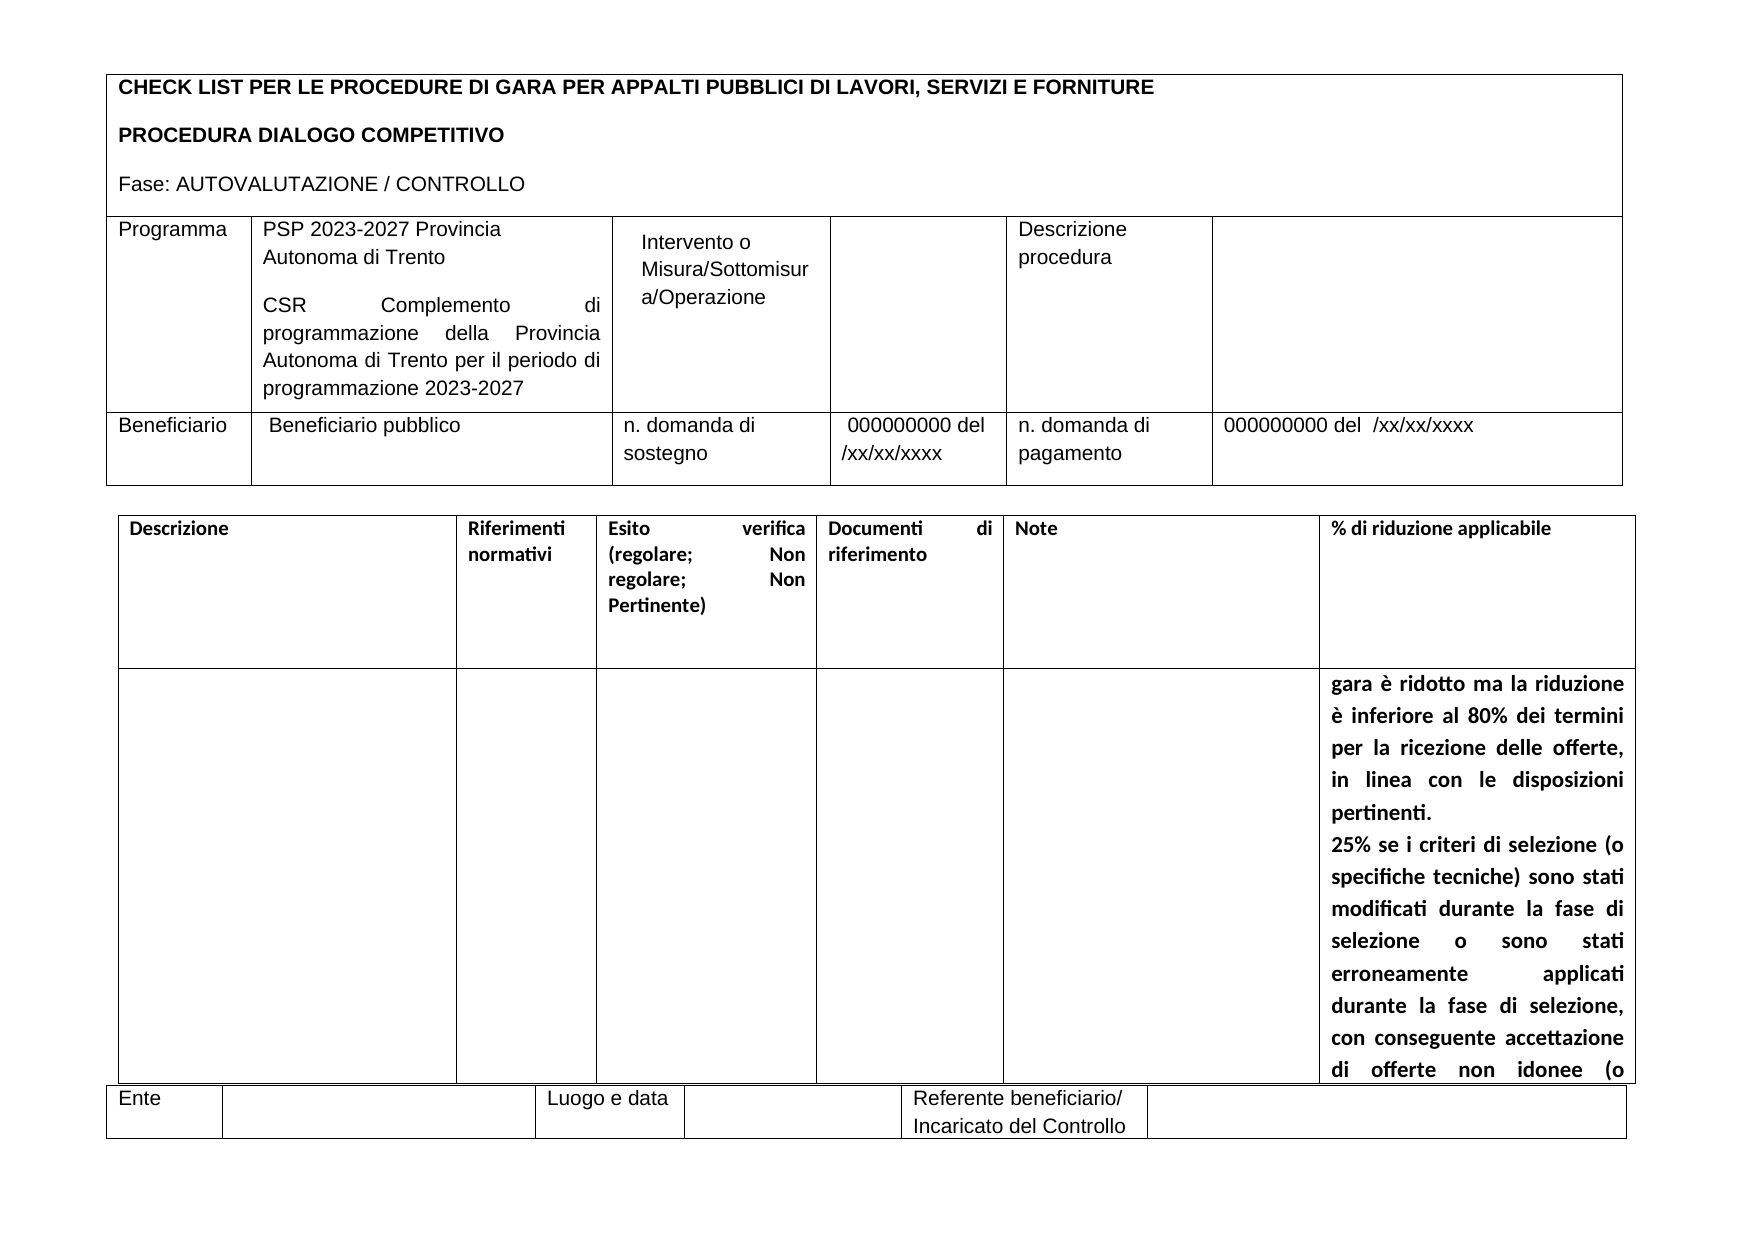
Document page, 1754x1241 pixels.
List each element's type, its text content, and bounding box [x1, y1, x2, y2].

table_cell [1004, 669, 1319, 1083]
table_header Riferimenti normativi [457, 516, 596, 668]
table_header Note [1004, 516, 1319, 668]
table_cell gara è ridotto ma la riduzione è inferiore al 80% dei termini per la ricezione delle offerte, in linea con le disposizioni pertinenti. 25% se i criteri di selezione (o specifiche tecniche) sono stati modificati durante la fase di selezione o sono stati erroneamente applicati durante la fase di selezione, con conseguente accettazione di offerte non idonee (o [1320, 669, 1635, 1083]
table_cell [119, 669, 456, 1083]
table_header Documenti di riferimento [817, 516, 1003, 668]
table_cell [597, 669, 816, 1083]
table_cell [457, 669, 596, 1083]
table_header % di riduzione applicabile [1320, 516, 1635, 668]
table_header Descrizione [119, 516, 456, 668]
table_cell [817, 669, 1003, 1083]
table_header Esito verifica (regolare; Non regolare; Non Pertinente) [597, 516, 816, 668]
